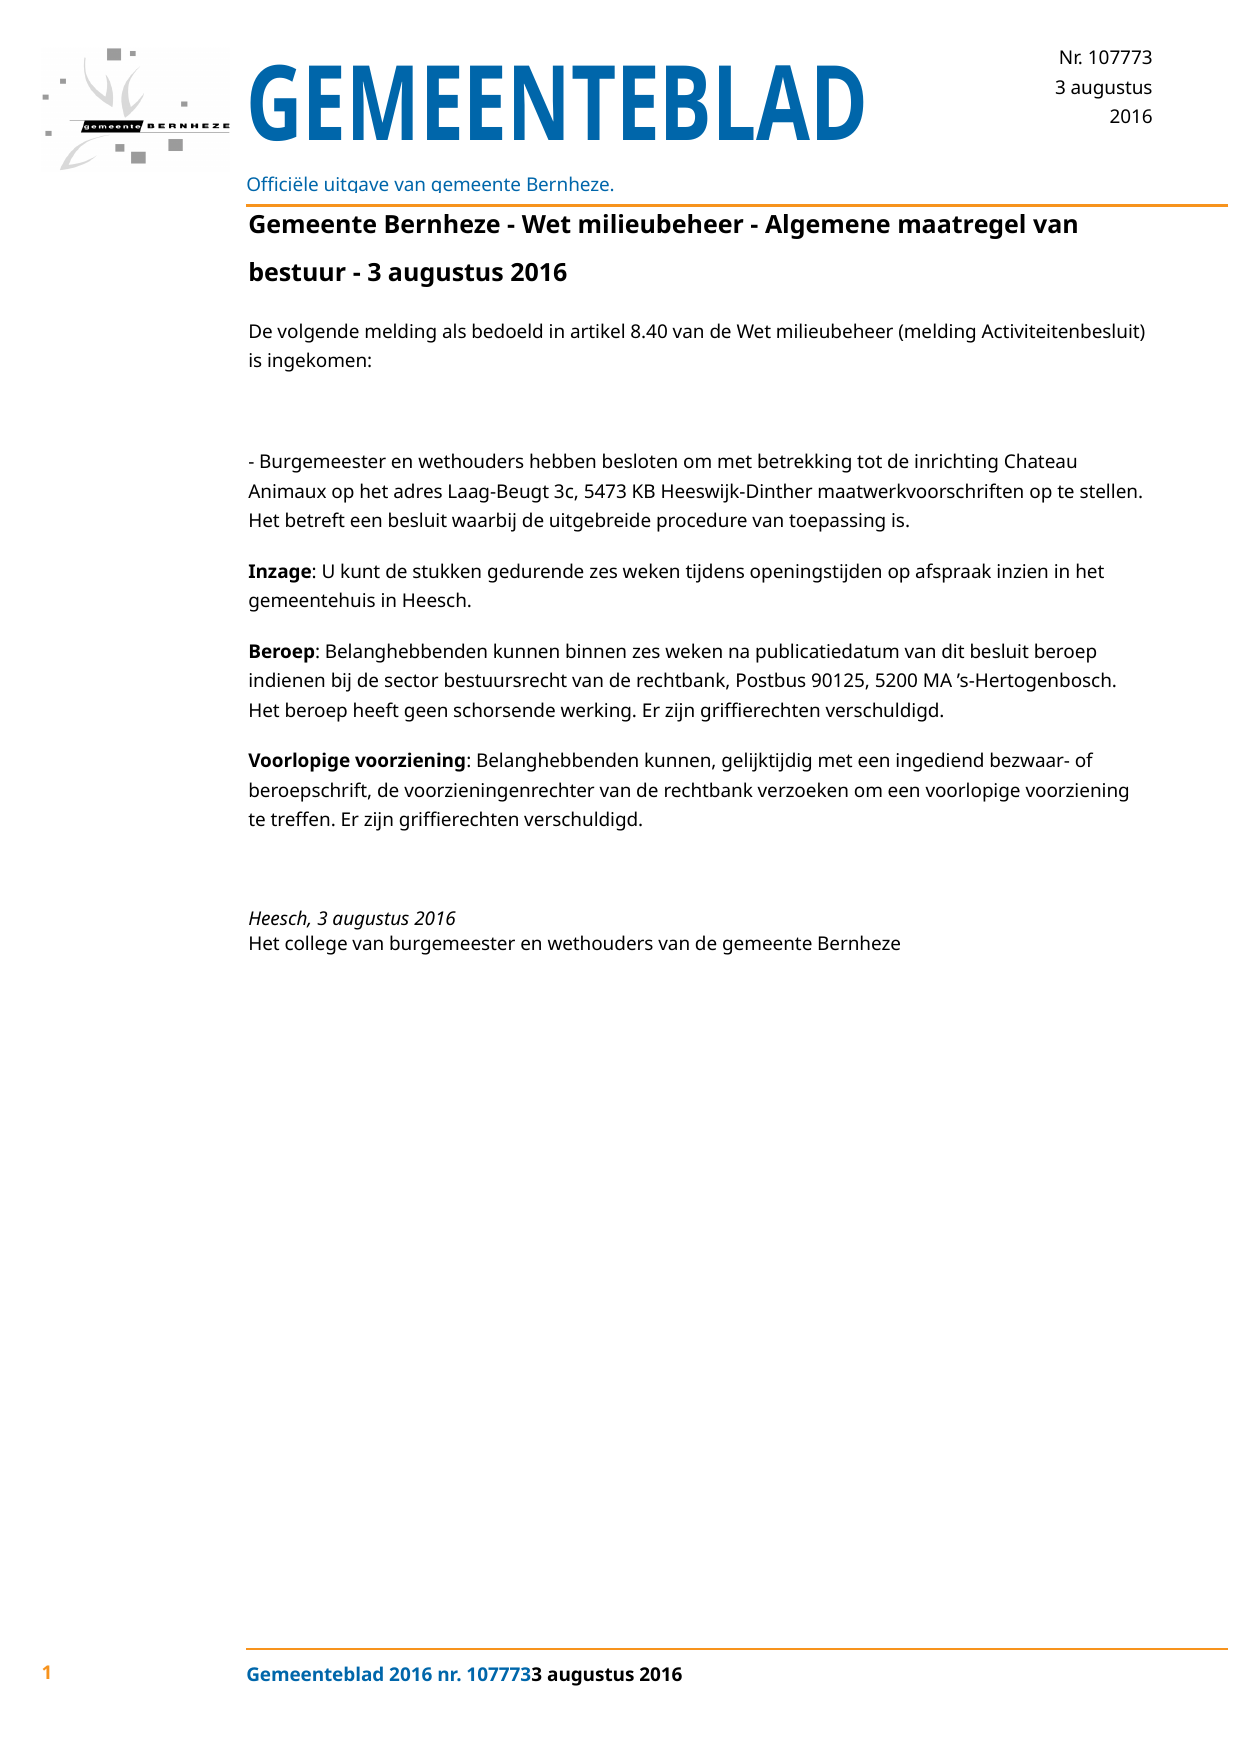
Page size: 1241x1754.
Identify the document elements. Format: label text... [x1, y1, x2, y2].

text Gemeente Bernheze - Wet milieubeheer - Algemene maatregel van bestuur - 3 augustus 2016 [248, 207, 1152, 288]
text Voorlopige voorziening: Belanghebbenden kunnen, gelijktijdig met een ingediend bezwaar- of beroepschrift, de voorzieningenrechter van de rechtbank verzoeken om een voorlopige voorziening te treffen. Er zijn griffierechten verschuldigd. [248, 747, 1152, 832]
text Inzage: U kunt de stukken gedurende zes weken tijdens openingstijden op afspraak inzien in het gemeentehuis in Heesch. [248, 558, 1152, 613]
text - Burgemeester en wethouders hebben besloten om met betrekking tot de inrichting Chateau Animaux op het adres Laag-Beugt 3c, 5473 KB Heeswijk-Dinther maatwerkvoorschriften op te stellen. Het betreft een besluit waarbij de uitgebreide procedure van toepassing is. [248, 448, 1152, 533]
text Beroep: Belanghebbenden kunnen binnen zes weken na publicatiedatum van dit besluit beroep indienen bij de sector bestuursrecht van de rechtbank, Postbus 90125, 5200 MA ’s-Hertogenbosch. Het beroep heeft geen schorsende werking. Er zijn griffierechten verschuldigd. [248, 638, 1152, 723]
text Heesch, 3 augustus 2016 [248, 905, 1152, 931]
picture [41, 47, 231, 172]
text De volgende melding als bedoeld in artikel 8.40 van de Wet milieubeheer (melding Activiteitenbesluit) is ingekomen: [248, 318, 1152, 373]
text Het college van burgemeester en wethouders van de gemeente Bernheze [248, 931, 1152, 956]
